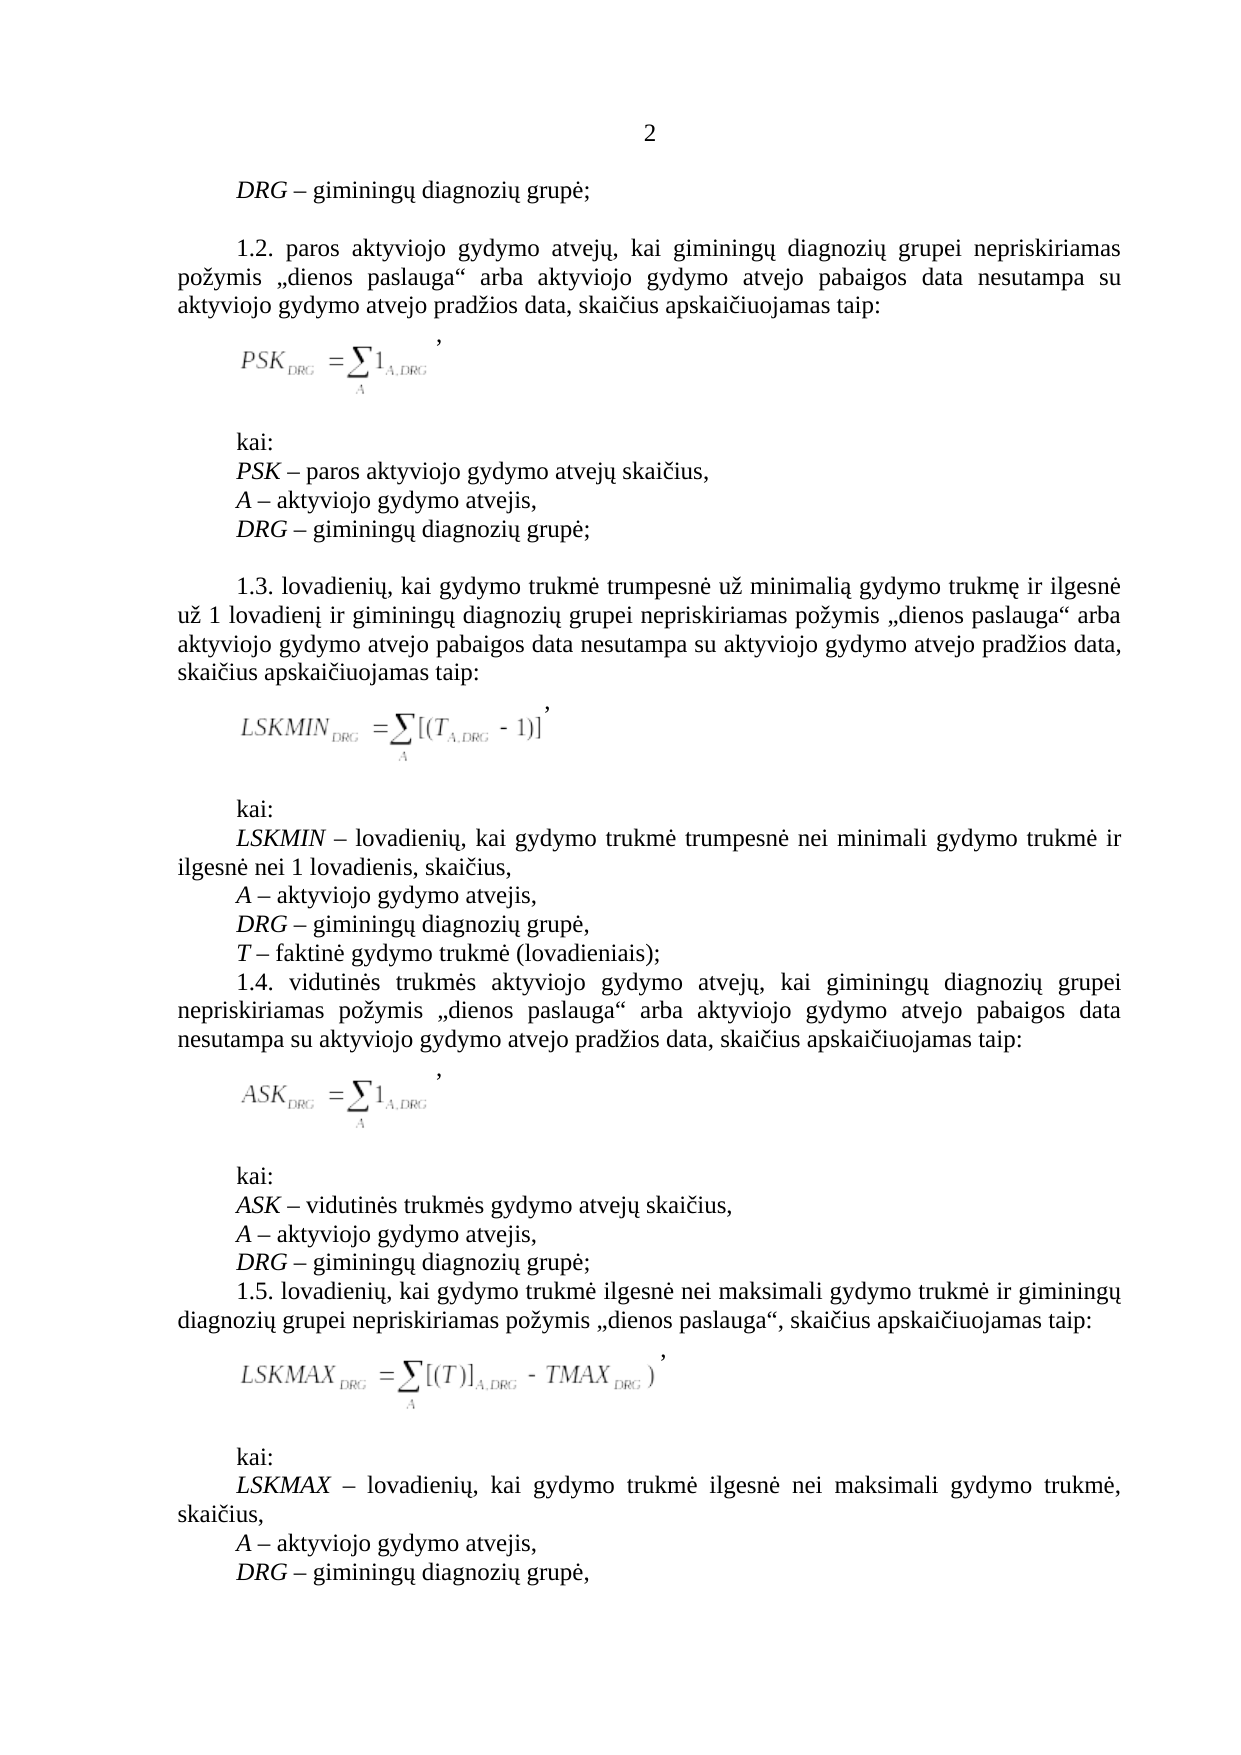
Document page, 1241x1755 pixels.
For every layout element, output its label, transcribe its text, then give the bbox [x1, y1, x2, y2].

text , [177, 1334, 1122, 1413]
text DRG – giminingų diagnozių grupė, [177, 909, 1122, 938]
text A – aktyviojo gydymo atvejis, [177, 1219, 1122, 1247]
text A – aktyviojo gydymo atvejis, [177, 485, 1122, 514]
text , [177, 686, 1122, 766]
text 1.4. vidutinės trukmės aktyviojo gydymo atvejų, kai giminingų diagnozių grupei nepriskiriamas požymis „dienos paslauga“ arba aktyviojo gydymo atvejo pabaigos data nesutampa su aktyviojo gydymo atvejo pradžios data, skaičius apskaičiuojamas taip: [177, 967, 1122, 1053]
text kai: [177, 794, 1122, 823]
text 1.5. lovadienių, kai gydymo trukmė ilgesnė nei maksimali gydymo trukmė ir giminingų diagnozių grupei nepriskiriamas požymis „dienos paslauga“, skaičius apskaičiuojamas taip: [177, 1276, 1122, 1334]
text kai: [177, 1442, 1122, 1471]
text LSKMAX – lovadienių, kai gydymo trukmė ilgesnė nei maksimali gydymo trukmė, skaičius, [177, 1471, 1122, 1528]
text T – faktinė gydymo trukmė (lovadieniais); [177, 938, 1122, 967]
text A – aktyviojo gydymo atvejis, [177, 1528, 1122, 1557]
text , [177, 319, 1122, 399]
text LSKMIN – lovadienių, kai gydymo trukmė trumpesnė nei minimali gydymo trukmė ir ilgesnė nei 1 lovadienis, skaičius, [177, 823, 1122, 881]
text kai: [177, 1161, 1122, 1190]
text kai: [177, 427, 1122, 456]
text 1.2. paros aktyviojo gydymo atvejų, kai giminingų diagnozių grupei nepriskiriamas požymis „dienos paslauga“ arba aktyviojo gydymo atvejo pabaigos data nesutampa su aktyviojo gydymo atvejo pradžios data, skaičius apskaičiuojamas taip: [177, 233, 1122, 319]
text , [177, 1053, 1122, 1132]
text A – aktyviojo gydymo atvejis, [177, 881, 1122, 909]
text ASK – vidutinės trukmės gydymo atvejų skaičius, [177, 1190, 1122, 1219]
text DRG – giminingų diagnozių grupė, [177, 1557, 1122, 1586]
text 1.3. lovadienių, kai gydymo trukmė trumpesnė už minimalią gydymo trukmę ir ilgesnė už 1 lovadienį ir giminingų diagnozių grupei nepriskiriamas požymis „dienos paslauga“ arba aktyviojo gydymo atvejo pabaigos data nesutampa su aktyviojo gydymo atvejo pradžios data, skaičius apskaičiuojamas taip: [177, 571, 1122, 686]
text DRG – giminingų diagnozių grupė; [177, 1247, 1122, 1276]
text DRG – giminingų diagnozių grupė; [177, 176, 1122, 204]
text DRG – giminingų diagnozių grupė; [177, 514, 1122, 542]
text PSK – paros aktyviojo gydymo atvejų skaičius, [177, 456, 1122, 485]
